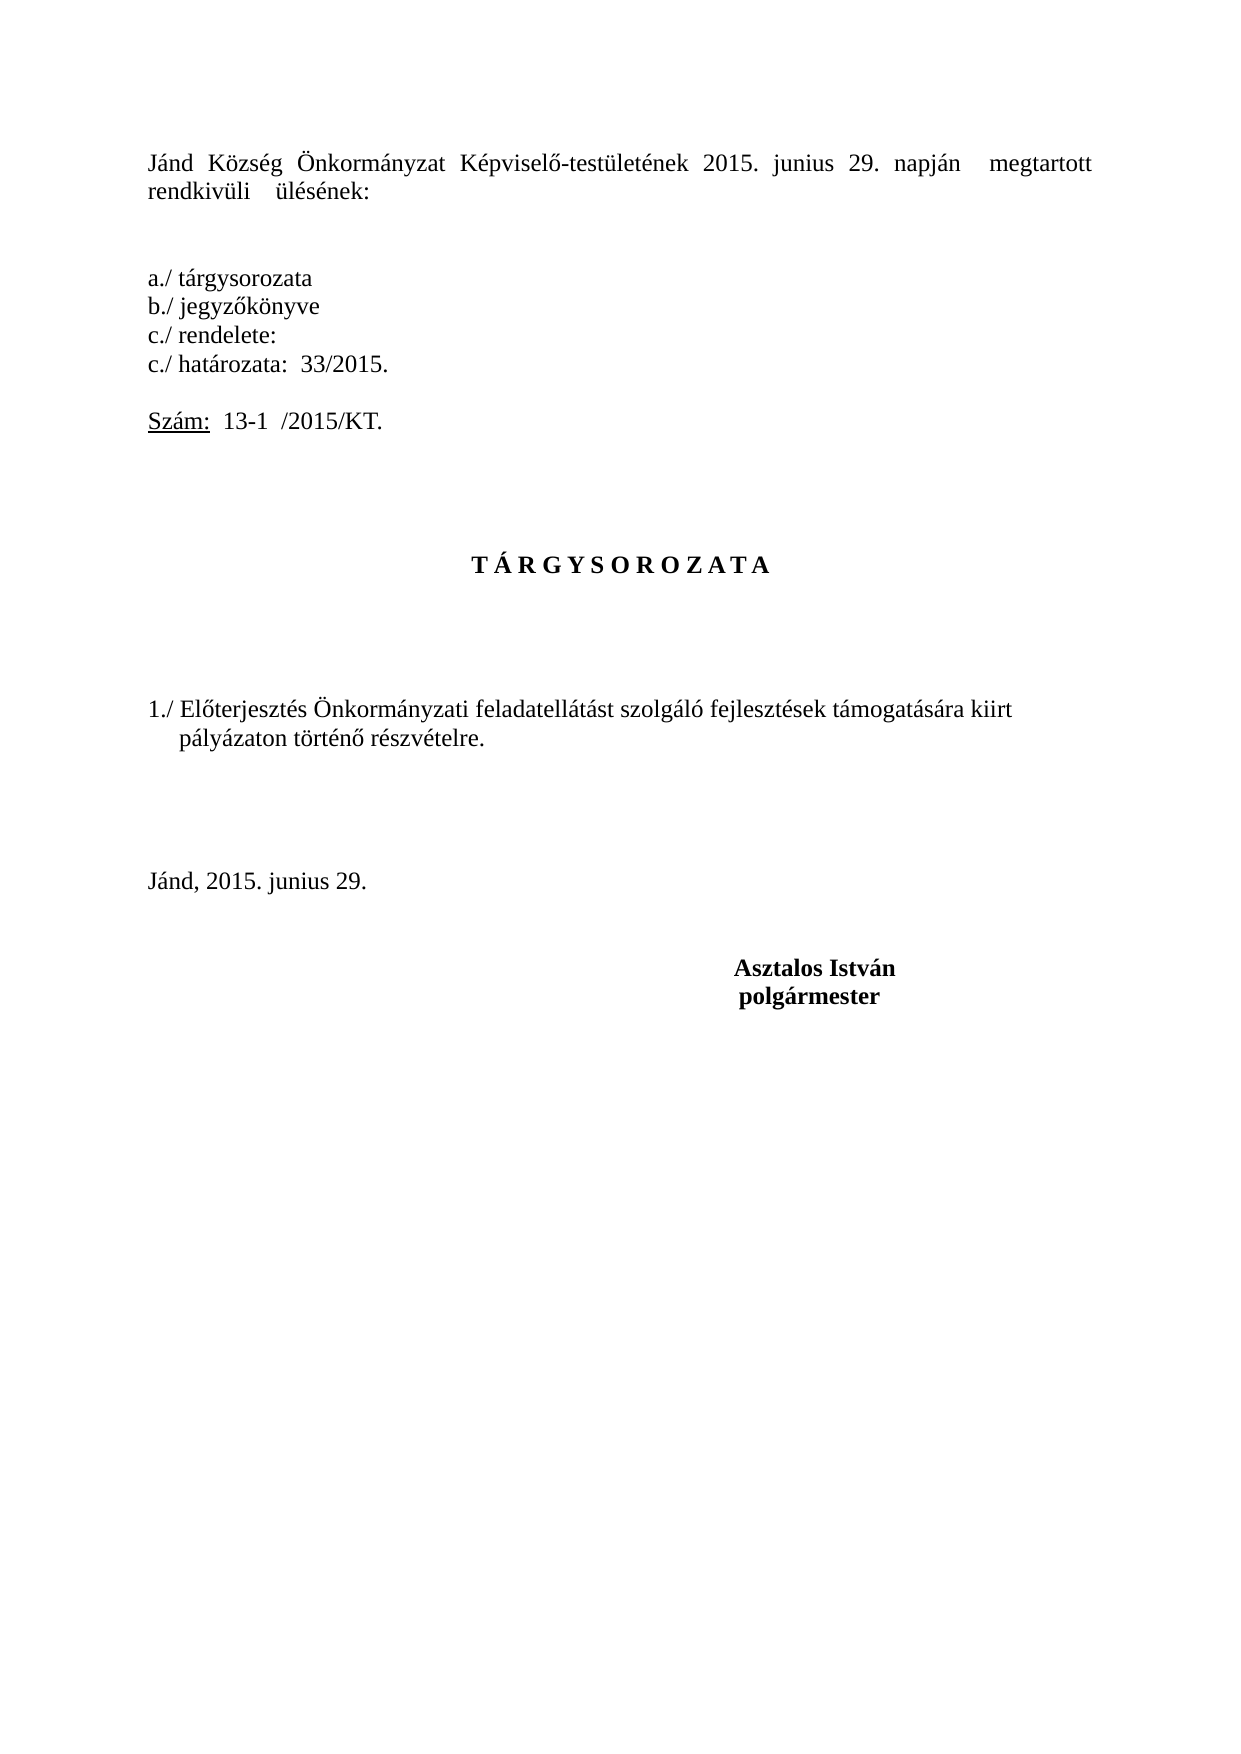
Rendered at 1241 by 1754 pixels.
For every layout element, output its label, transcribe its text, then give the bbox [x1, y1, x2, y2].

text pályázaton történő részvételre. [148, 723, 1093, 751]
text c./ határozata: 33/2015. [148, 349, 1093, 378]
text Jánd Község Önkormányzat Képviselő-testületének 2015. junius 29. napján megtartott rendkivüli ülésének: [148, 148, 1093, 205]
text Jánd, 2015. junius 29. [148, 866, 1093, 895]
text 1./ Előterjesztés Önkormányzati feladatellátást szolgáló fejlesztések támogatására kiirt [148, 694, 1093, 723]
text Szám: 13-1 /2015/KT. [148, 406, 1093, 435]
text polgármester [148, 981, 1093, 1010]
text T Á R G Y S O R O Z A T A [148, 550, 1093, 579]
text Asztalos István [148, 953, 1093, 981]
text a./ tárgysorozata [148, 263, 1093, 291]
text b./ jegyzőkönyve [148, 291, 1093, 320]
text c./ rendelete: [148, 320, 1093, 349]
